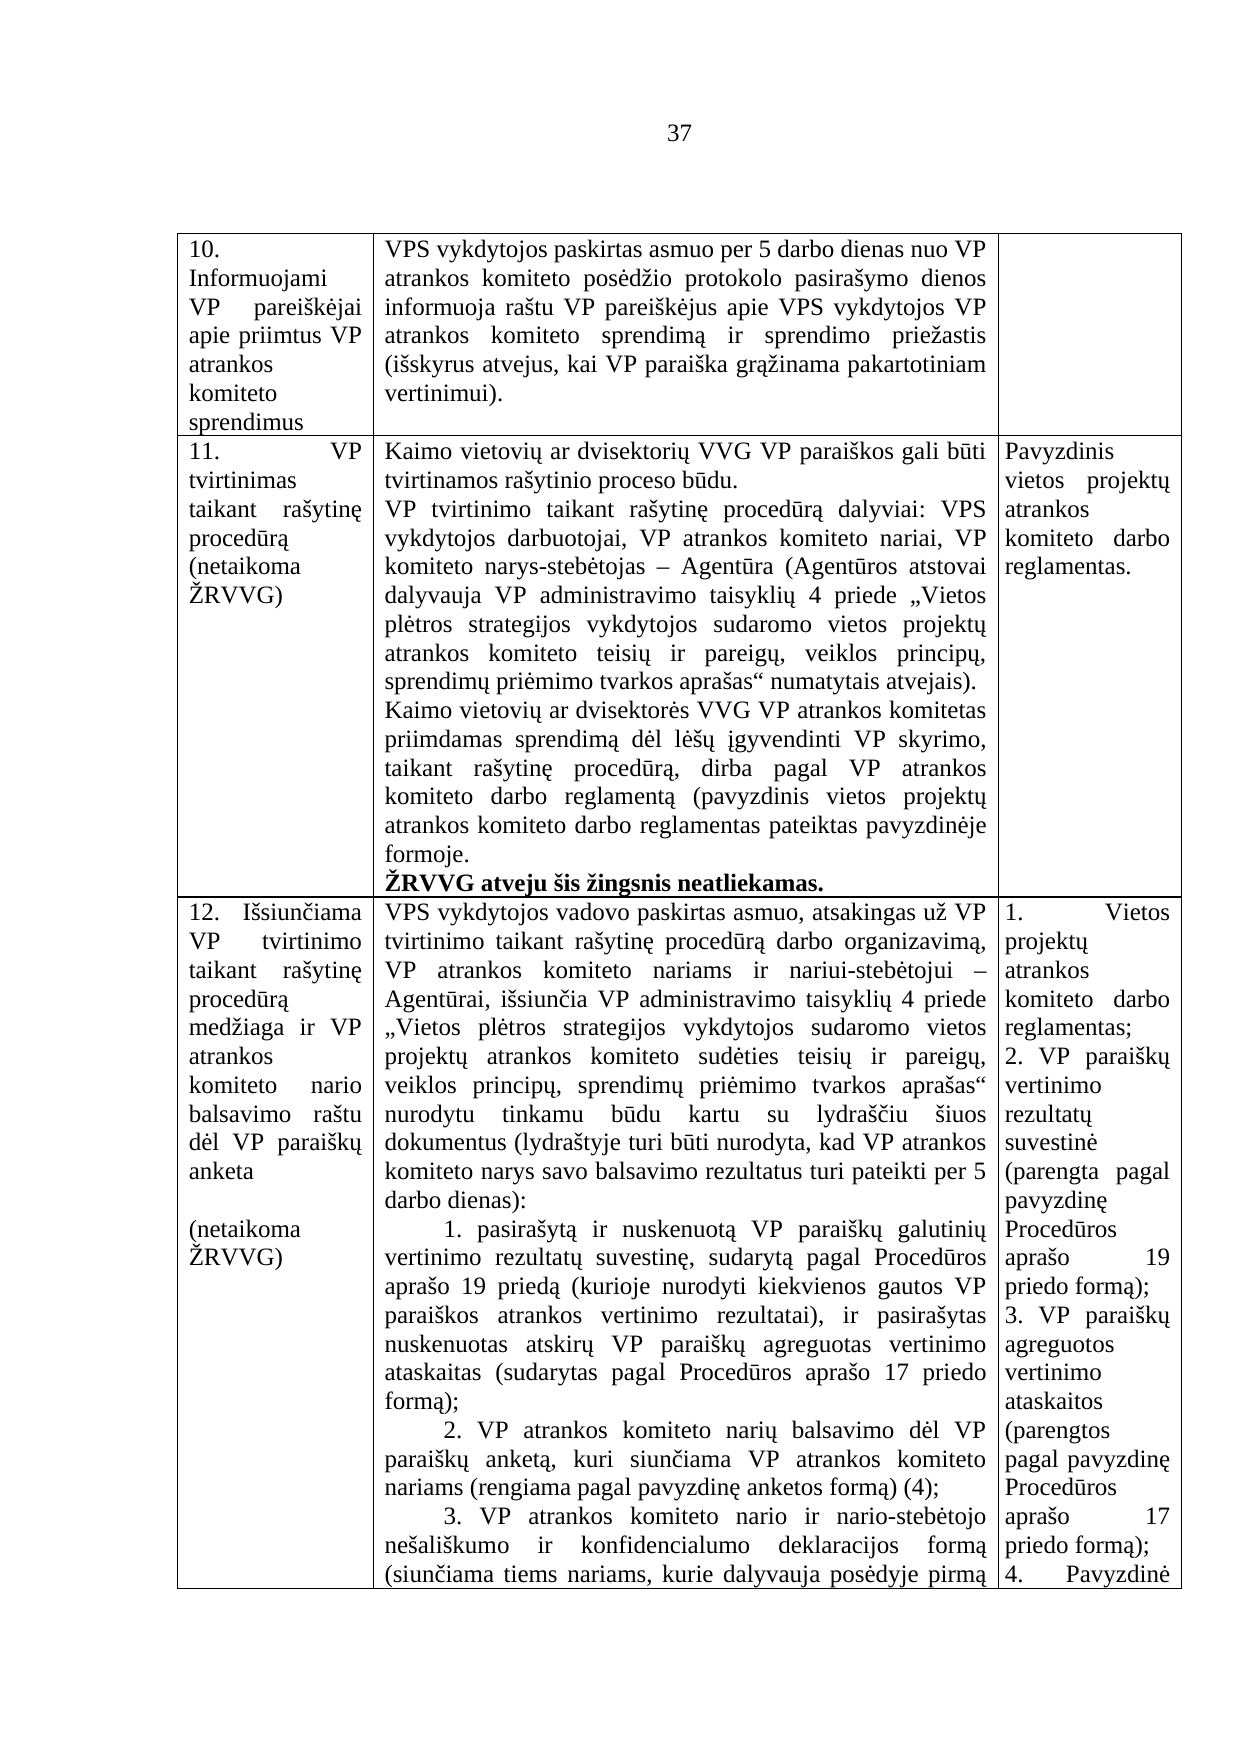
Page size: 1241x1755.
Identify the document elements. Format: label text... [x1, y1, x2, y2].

table_cell [999, 234, 1181, 435]
table_cell VPS vykdytojos paskirtas asmuo per 5 darbo dienas nuo VP atrankos komiteto posėdžio protokolo pasirašymo dienos informuoja raštu VP pareiškėjus apie VPS vykdytojos VP atrankos komiteto sprendimą ir sprendimo priežastis (išskyrus atvejus, kai VP paraiška grąžinama pakartotiniam vertinimui). [374, 234, 998, 435]
table_cell Pavyzdinis vietos projektų atrankos komiteto darbo reglamentas. [999, 436, 1181, 896]
table_cell 11. VP tvirtinimas taikant rašytinę procedūrą (netaikoma ŽRVVG) [178, 436, 373, 896]
table_cell 1. Vietos projektų atrankos komiteto darbo reglamentas; 2. VP paraiškų vertinimo rezultatų suvestinė (parengta pagal pavyzdinę Procedūros aprašo 19 priedo formą); 3. VP paraiškų agreguotos vertinimo ataskaitos (parengtos pagal pavyzdinę Procedūros aprašo 17 priedo formą); 4. Pavyzdinė [999, 898, 1181, 1587]
table_cell VPS vykdytojos vadovo paskirtas asmuo, atsakingas už VP tvirtinimo taikant rašytinę procedūrą darbo organizavimą, VP atrankos komiteto nariams ir nariui-stebėtojui – Agentūrai, išsiunčia VP administravimo taisyklių 4 priede „Vietos plėtros strategijos vykdytojos sudaromo vietos projektų atrankos komiteto sudėties teisių ir pareigų, veiklos principų, sprendimų priėmimo tvarkos aprašas“ nurodytu tinkamu būdu kartu su lydraščiu šiuos dokumentus (lydraštyje turi būti nurodyta, kad VP atrankos komiteto narys savo balsavimo rezultatus turi pateikti per 5 darbo dienas): 1. pasirašytą ir nuskenuotą VP paraiškų galutinių vertinimo rezultatų suvestinę, sudarytą pagal Procedūros aprašo 19 priedą (kurioje nurodyti kiekvienos gautos VP paraiškos atrankos vertinimo rezultatai), ir pasirašytas nuskenuotas atskirų VP paraiškų agreguotas vertinimo ataskaitas (sudarytas pagal Procedūros aprašo 17 priedo formą); 2. VP atrankos komiteto narių balsavimo dėl VP paraiškų anketą, kuri siunčiama VP atrankos komiteto nariams (rengiama pagal pavyzdinę anketos formą) (4); 3. VP atrankos komiteto nario ir nario-stebėtojo nešališkumo ir konfidencialumo deklaracijos formą (siunčiama tiems nariams, kurie dalyvauja posėdyje pirmą [374, 898, 998, 1587]
table_cell 12. Išsiunčiama VP tvirtinimo taikant rašytinę procedūrą medžiaga ir VP atrankos komiteto nario balsavimo raštu dėl VP paraiškų anketa (netaikoma ŽRVVG) [178, 898, 373, 1587]
table_cell Kaimo vietovių ar dvisektorių VVG VP paraiškos gali būti tvirtinamos rašytinio proceso būdu. VP tvirtinimo taikant rašytinę procedūrą dalyviai: VPS vykdytojos darbuotojai, VP atrankos komiteto nariai, VP komiteto narys-stebėtojas – Agentūra (Agentūros atstovai dalyvauja VP administravimo taisyklių 4 priede „Vietos plėtros strategijos vykdytojos sudaromo vietos projektų atrankos komiteto teisių ir pareigų, veiklos principų, sprendimų priėmimo tvarkos aprašas“ numatytais atvejais). Kaimo vietovių ar dvisektorės VVG VP atrankos komitetas priimdamas sprendimą dėl lėšų įgyvendinti VP skyrimo, taikant rašytinę procedūrą, dirba pagal VP atrankos komiteto darbo reglamentą (pavyzdinis vietos projektų atrankos komiteto darbo reglamentas pateiktas pavyzdinėje formoje. ŽRVVG atveju šis žingsnis neatliekamas. [374, 436, 998, 896]
table_cell 10. Informuojami VP pareiškėjai apie priimtus VP atrankos komiteto sprendimus [178, 234, 373, 435]
